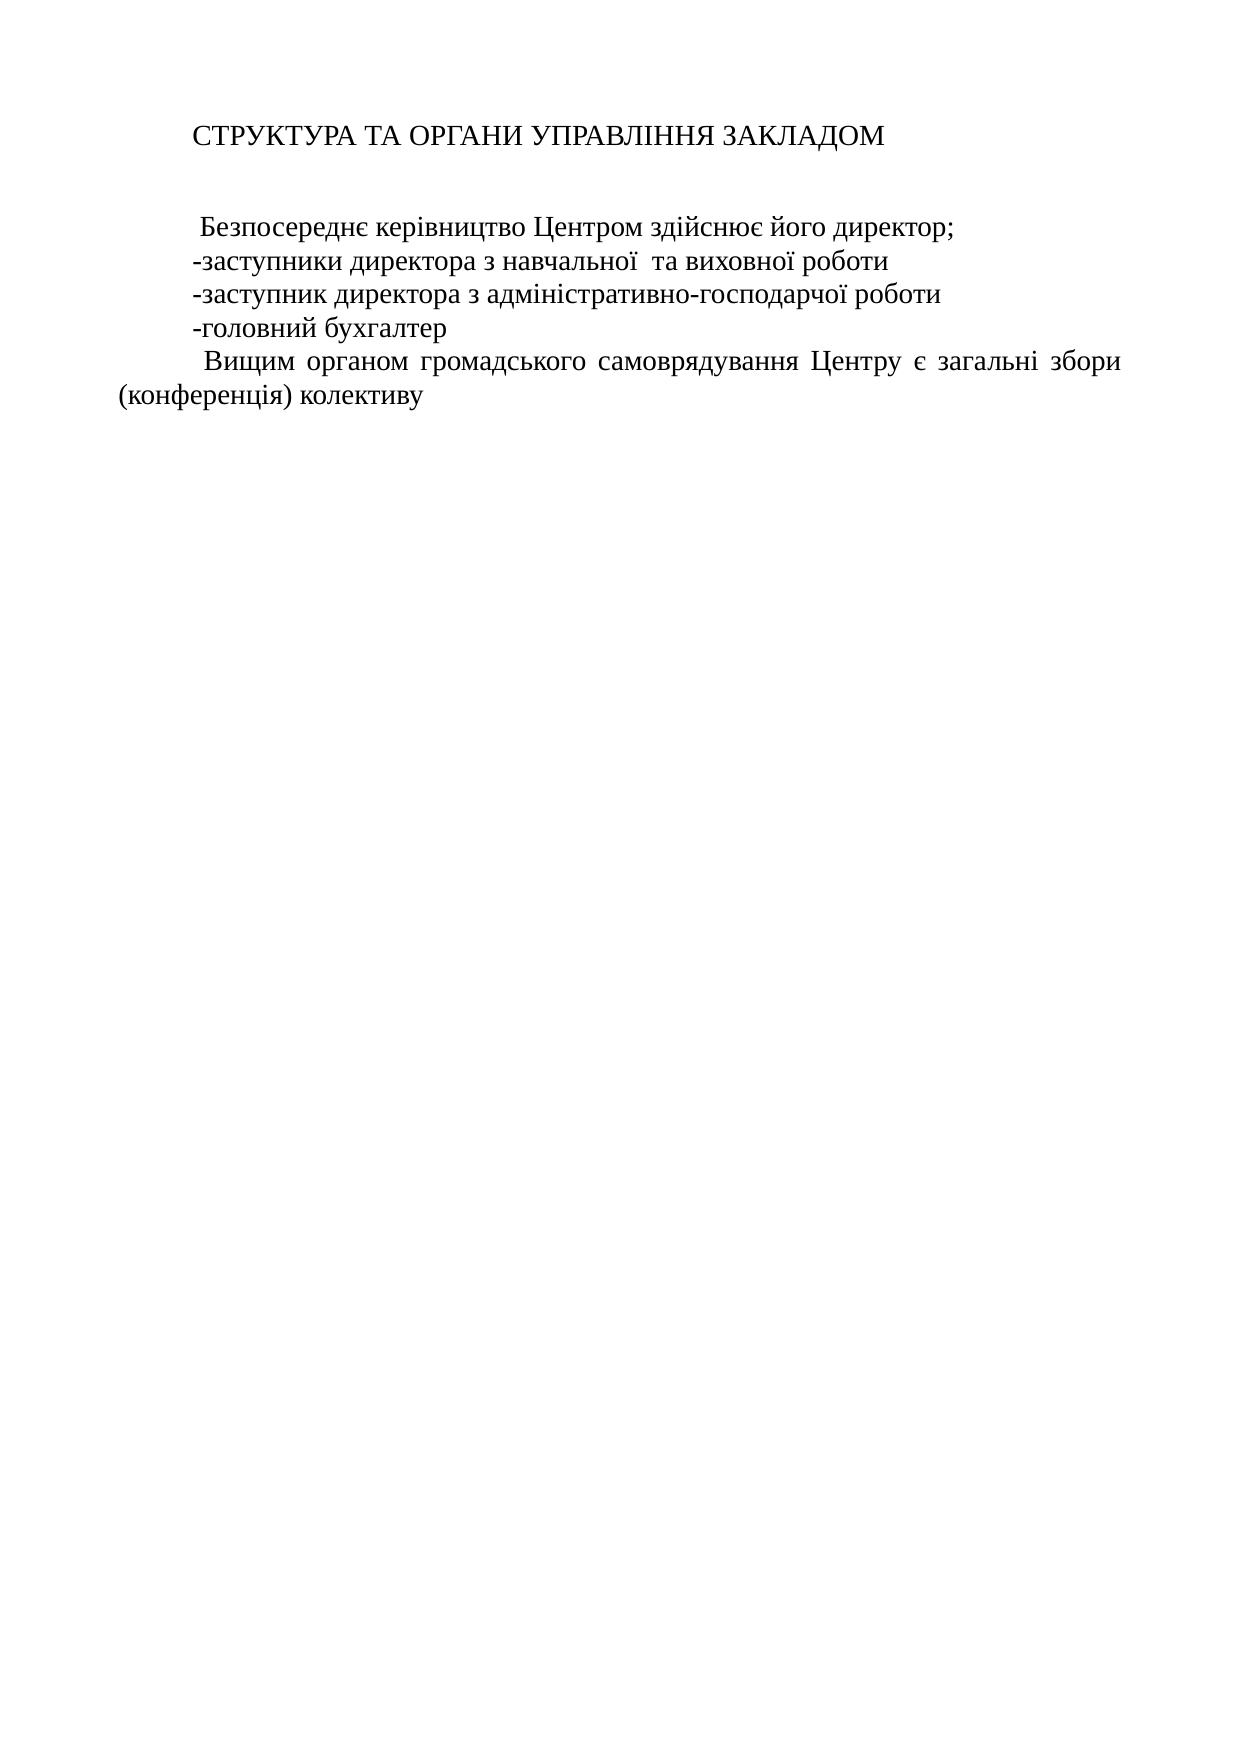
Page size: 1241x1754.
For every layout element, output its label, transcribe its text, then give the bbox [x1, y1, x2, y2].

text -заступники директора з навчальної та виховної роботи [118, 243, 1122, 276]
text СТРУКТУРА ТА ОРГАНИ УПРАВЛІННЯ ЗАКЛАДОМ [118, 118, 1122, 152]
text Безпосереднє керівництво Центром здійснює його директор; [118, 209, 1122, 243]
text Вищим органом громадського самоврядування Центру є загальні збори (конференція) колективу [118, 343, 1122, 410]
text -заступник директора з адміністративно-господарчої роботи [118, 276, 1122, 310]
text -головний бухгалтер [118, 310, 1122, 343]
